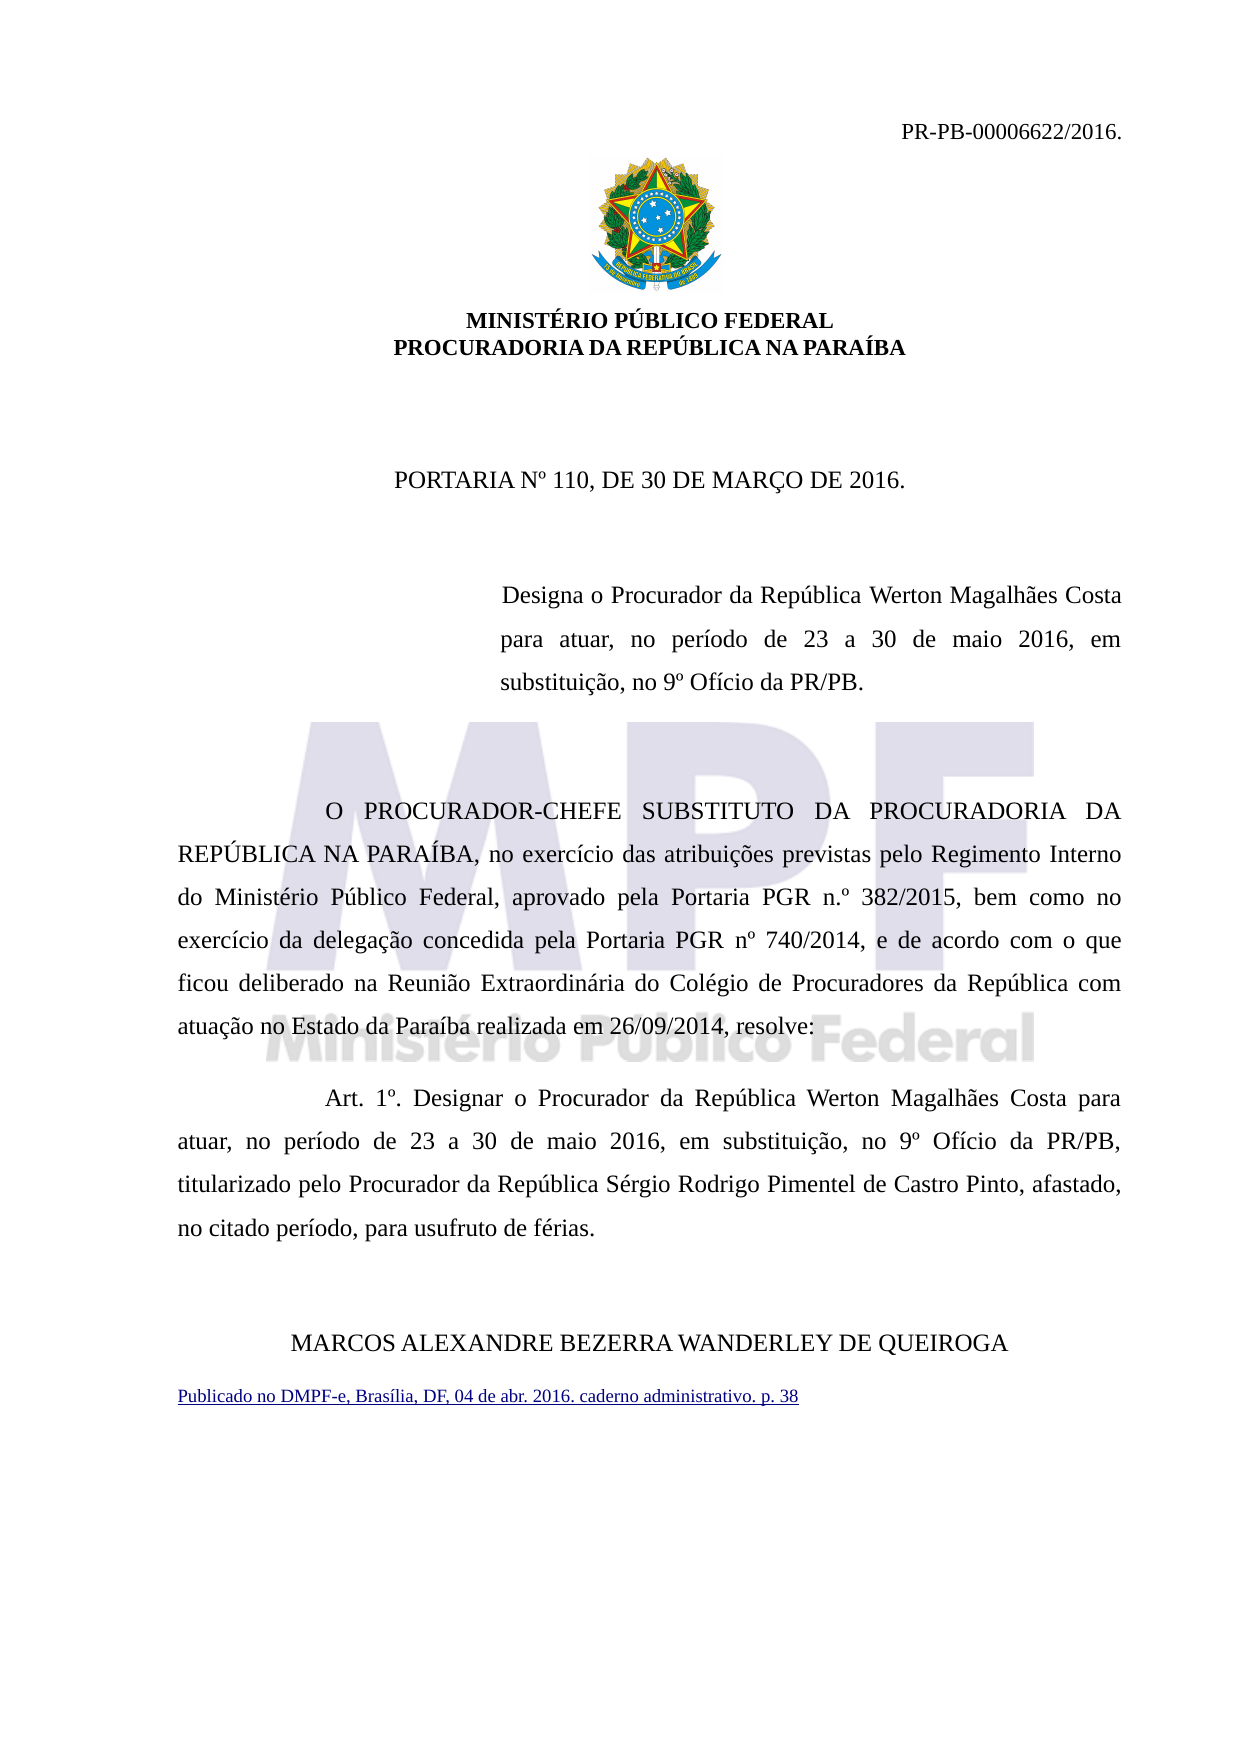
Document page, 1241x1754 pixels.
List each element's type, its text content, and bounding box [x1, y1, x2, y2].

text MINISTÉRIO PÚBLICO FEDERAL [177, 307, 1122, 334]
picture [266, 1040, 1034, 1062]
text PORTARIA Nº 110, DE 30 DE MARÇO DE 2016. [177, 466, 1122, 494]
text O PROCURADOR-CHEFE SUBSTITUTO DA PROCURADORIA DA REPÚBLICA NA PARAÍBA, no exercício das atribuições previstas pelo Regimento Interno do Ministério Público Federal, aprovado pela Portaria PGR n.º 382/2015, bem como no exercício da delegação concedida pela Portaria PGR nº 740/2014, e de acordo com o que ficou deliberado na Reunião Extraordinária do Colégio de Procuradores da República com atuação no Estado da Paraíba realizada em 26/09/2014, resolve: [177, 796, 1122, 1040]
text PROCURADORIA DA REPÚBLICA NA PARAÍBA [177, 334, 1122, 360]
text PR-PB-00006622/2016. [177, 118, 1122, 144]
picture [587, 155, 726, 294]
picture [266, 722, 1034, 796]
text Designa o Procurador da República Werton Magalhães Costa para atuar, no período de 23 a 30 de maio 2016, em substituição, no 9º Ofício da PR/PB. [500, 581, 1122, 696]
text Publicado no DMPF-e, Brasília, DF, 04 de abr. 2016. caderno administrativo. p. 38 [177, 1385, 1122, 1407]
text Art. 1º. Designar o Procurador da República Werton Magalhães Costa para atuar, no período de 23 a 30 de maio 2016, em substituição, no 9º Ofício da PR/PB, titularizado pelo Procurador da República Sérgio Rodrigo Pimentel de Castro Pinto, afastado, no citado período, para usufruto de férias. [177, 1083, 1122, 1241]
text MARCOS ALEXANDRE BEZERRA WANDERLEY DE QUEIROGA [177, 1328, 1122, 1356]
